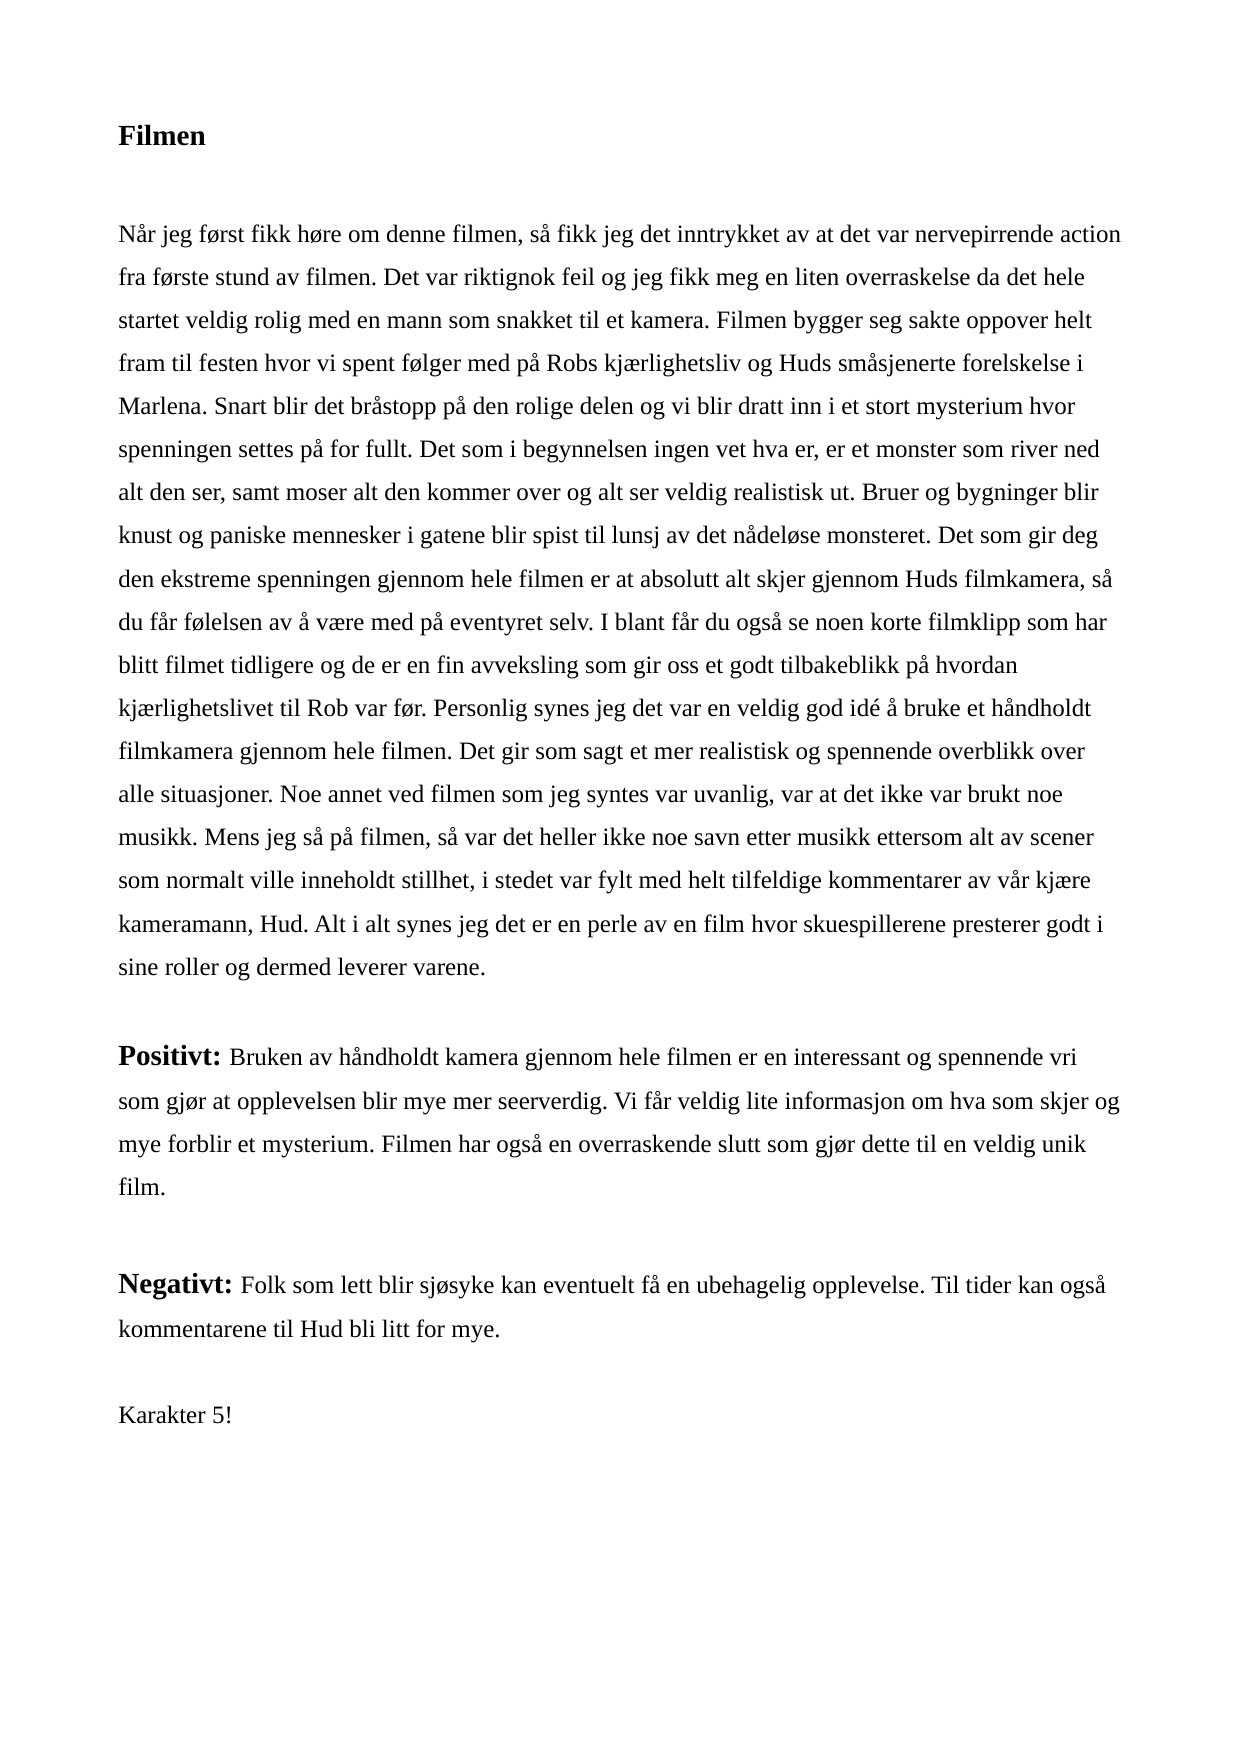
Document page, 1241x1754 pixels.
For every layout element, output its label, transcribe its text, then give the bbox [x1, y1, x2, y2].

text Positivt: Bruken av håndholdt kamera gjennom hele filmen er en interessant og spennende vri som gjør at opplevelsen blir mye mer seerverdig. Vi får veldig lite informasjon om hva som skjer og mye forblir et mysterium. Filmen har også en overraskende slutt som gjør dette til en veldig unik film. [118, 1038, 1122, 1201]
text Når jeg først fikk høre om denne filmen, så fikk jeg det inntrykket av at det var nervepirrende action fra første stund av filmen. Det var riktignok feil og jeg fikk meg en liten overraskelse da det hele startet veldig rolig med en mann som snakket til et kamera. Filmen bygger seg sakte oppover helt fram til festen hvor vi spent følger med på Robs kjærlighetsliv og Huds småsjenerte forelskelse i Marlena. Snart blir det bråstopp på den rolige delen og vi blir dratt inn i et stort mysterium hvor spenningen settes på for fullt. Det som i begynnelsen ingen vet hva er, er et monster som river ned alt den ser, samt moser alt den kommer over og alt ser veldig realistisk ut. Bruer og bygninger blir knust og paniske mennesker i gatene blir spist til lunsj av det nådeløse monsteret. Det som gir deg den ekstreme spenningen gjennom hele filmen er at absolutt alt skjer gjennom Huds filmkamera, så du får følelsen av å være med på eventyret selv. I blant får du også se noen korte filmklipp som har blitt filmet tidligere og de er en fin avveksling som gir oss et godt tilbakeblikk på hvordan kjærlighetslivet til Rob var før. Personlig synes jeg det var en veldig god idé å bruke et håndholdt filmkamera gjennom hele filmen. Det gir som sagt et mer realistisk og spennende overblikk over alle situasjoner. Noe annet ved filmen som jeg syntes var uvanlig, var at det ikke var brukt noe musikk. Mens jeg så på filmen, så var det heller ikke noe savn etter musikk ettersom alt av scener som normalt ville inneholdt stillhet, i stedet var fylt med helt tilfeldige kommentarer av vår kjære kameramann, Hud. Alt i alt synes jeg det er en perle av en film hvor skuespillerene presterer godt i sine roller og dermed leverer varene. [118, 219, 1122, 981]
text Karakter 5! [118, 1400, 1122, 1429]
text Filmen [118, 118, 1122, 152]
text Negativt: Folk som lett blir sjøsyke kan eventuelt få en ubehagelig opplevelse. Til tider kan også kommentarene til Hud bli litt for mye. [118, 1266, 1122, 1342]
